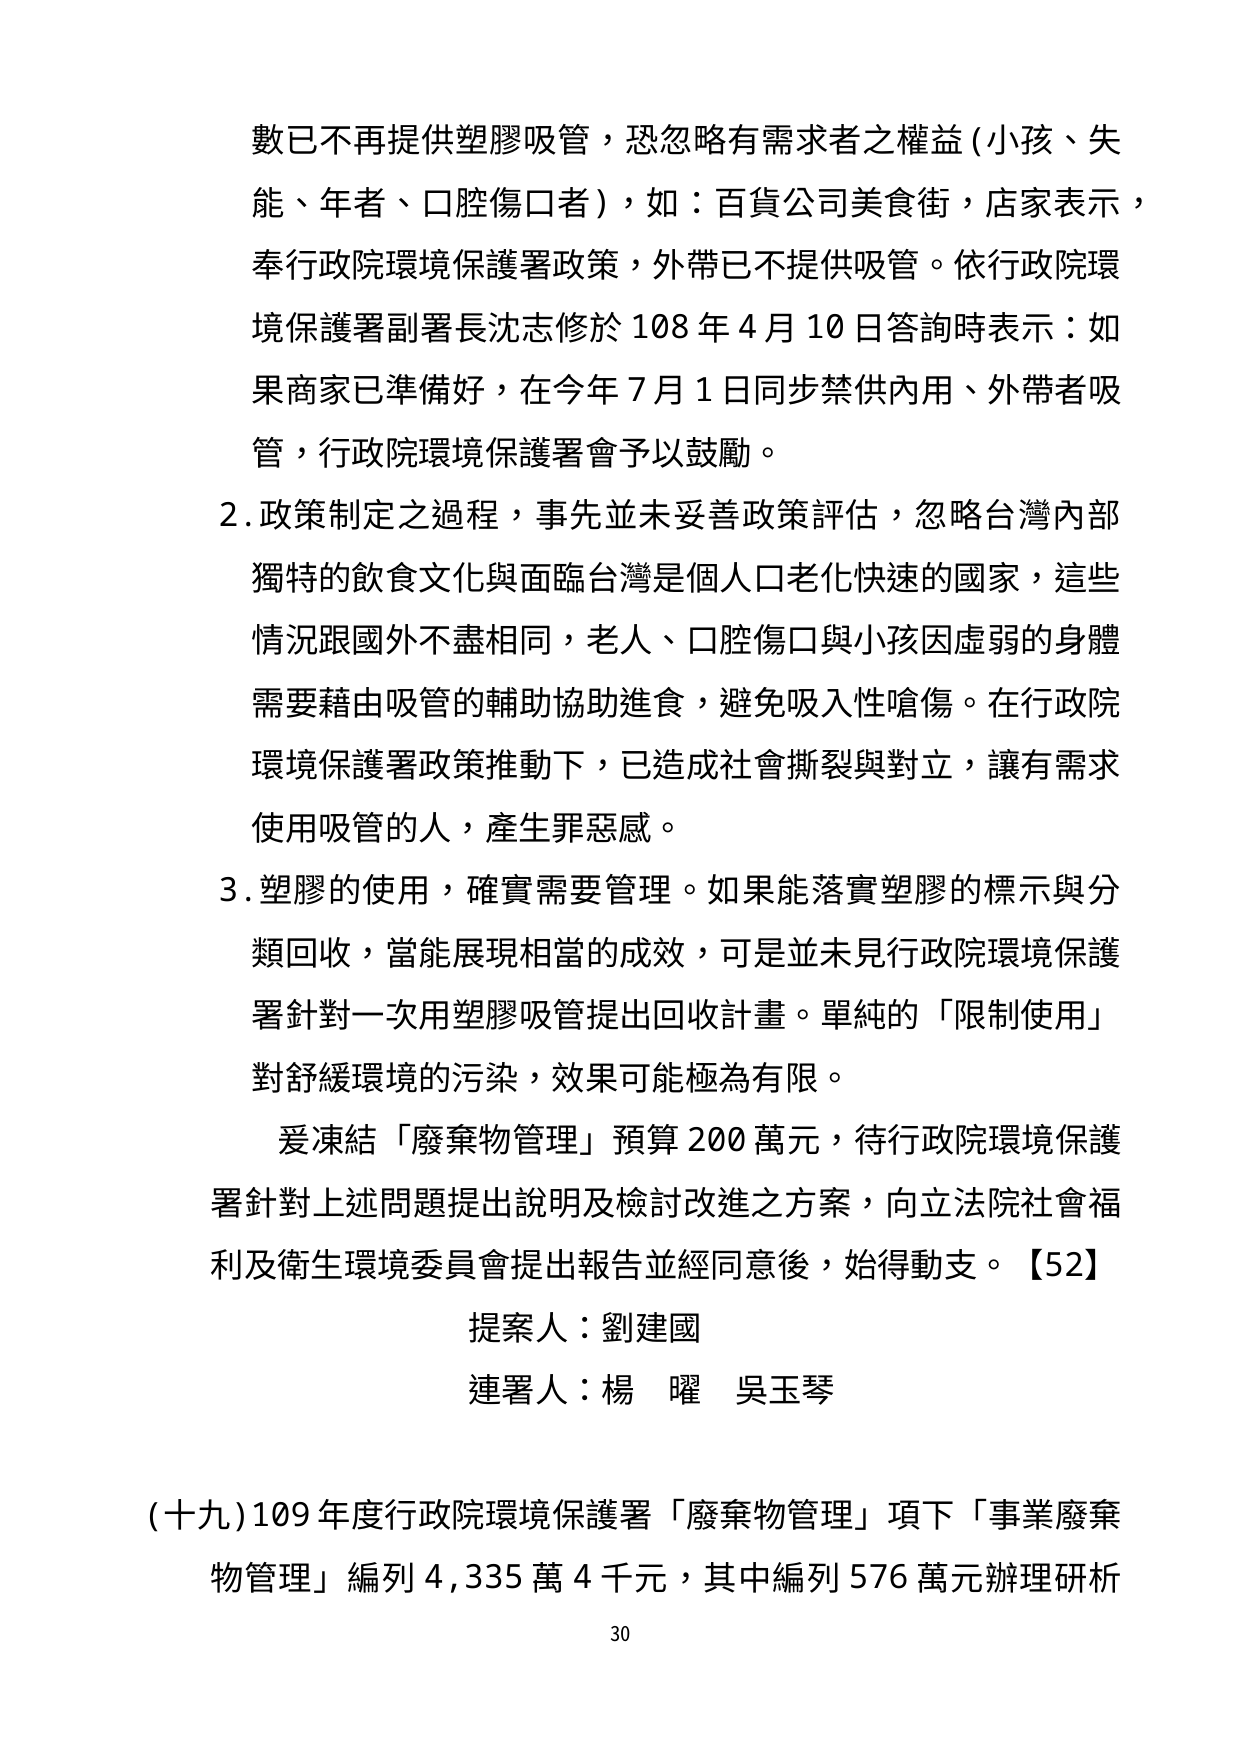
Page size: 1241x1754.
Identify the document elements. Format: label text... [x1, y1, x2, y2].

text 3.塑膠的使用，確實需要管理。如果能落實塑膠的標示與分類回收，當能展現相當的成效，可是並未見行政院環境保護署針對一次用塑膠吸管提出回收計畫。單純的「限制使用」，對舒緩環境的污染，效果可能極為有限。 [218, 847, 1122, 1097]
text 1.行政院環境保護署預告108年7月起，4大類業者不得提供一次用塑膠吸管供內用消費者使用，並訂定時程至119年全面禁用之政策。該政策推動至今，不論內用、外帶，多數已不再提供塑膠吸管，恐忽略有需求者之權益(小孩、失能、年者、口腔傷口者)，如：百貨公司美食街，店家表示，奉行政院環境保護署政策，外帶已不提供吸管。依行政院環境保護署副署長沈志修於108年4月10日答詢時表示：如果商家已準備好，在今年7月1日同步禁供內用、外帶者吸管，行政院環境保護署會予以鼓勵。 [218, 97, 1122, 472]
text 連署人：楊 曜 吳玉琴 [468, 1347, 1122, 1409]
text 提案人：劉建國 [468, 1284, 1122, 1347]
text 2.政策制定之過程，事先並未妥善政策評估，忽略台灣內部獨特的飲食文化與面臨台灣是個人口老化快速的國家，這些情況跟國外不盡相同，老人、口腔傷口與小孩因虛弱的身體需要藉由吸管的輔助協助進食，避免吸入性嗆傷。在行政院環境保護署政策推動下，已造成社會撕裂與對立，讓有需求使用吸管的人，產生罪惡感。 [218, 472, 1122, 847]
text 爰凍結「廢棄物管理」預算200萬元，待行政院環境保護署針對上述問題提出說明及檢討改進之方案，向立法院社會福利及衛生環境委員會提出報告並經同意後，始得動支。【52】 [211, 1097, 1122, 1284]
text (十九)109年度行政院環境保護署「廢棄物管理」項下「事業廢棄物管理」編列4,335萬4千元，其中編列576萬元辦理研析及精進事業廢棄物再利用管理、再利用產品流向追蹤相關工作。然近年來不肖廠商將事業廢棄物或有毒廢棄物違法傾倒及掩埋之案件頻傳，手法更是日新月異，假再利用之名行廢棄之實之違法案件時有所聞。再利用機構是否有正常營運，抑或僅小量運作應付環保機關稽查，實際卻行非法囤積之實，所囤積的事業廢棄物原料有無用於再利用製程，或如何再利用等問題，均需要行政院環境保護署及各目的事業主管機關研商討論具體標準，以落實頒布「事業廢棄物再利用管理辦法」相關規定，並確實查核再利用機構有無從事生產、再利用能力有無降低，避免廠商以合法掩飾非法，牟取不法利益、破壞環境生態。爰凍結「廢棄物管理」項下「事業廢棄物管理」預算50萬元，請行政院環境保護署向立法院社會福利及衛生環境委員會提出整體再利用管理精進書面報告並經同意後，始得動支。【54】 [143, 1472, 1122, 1597]
